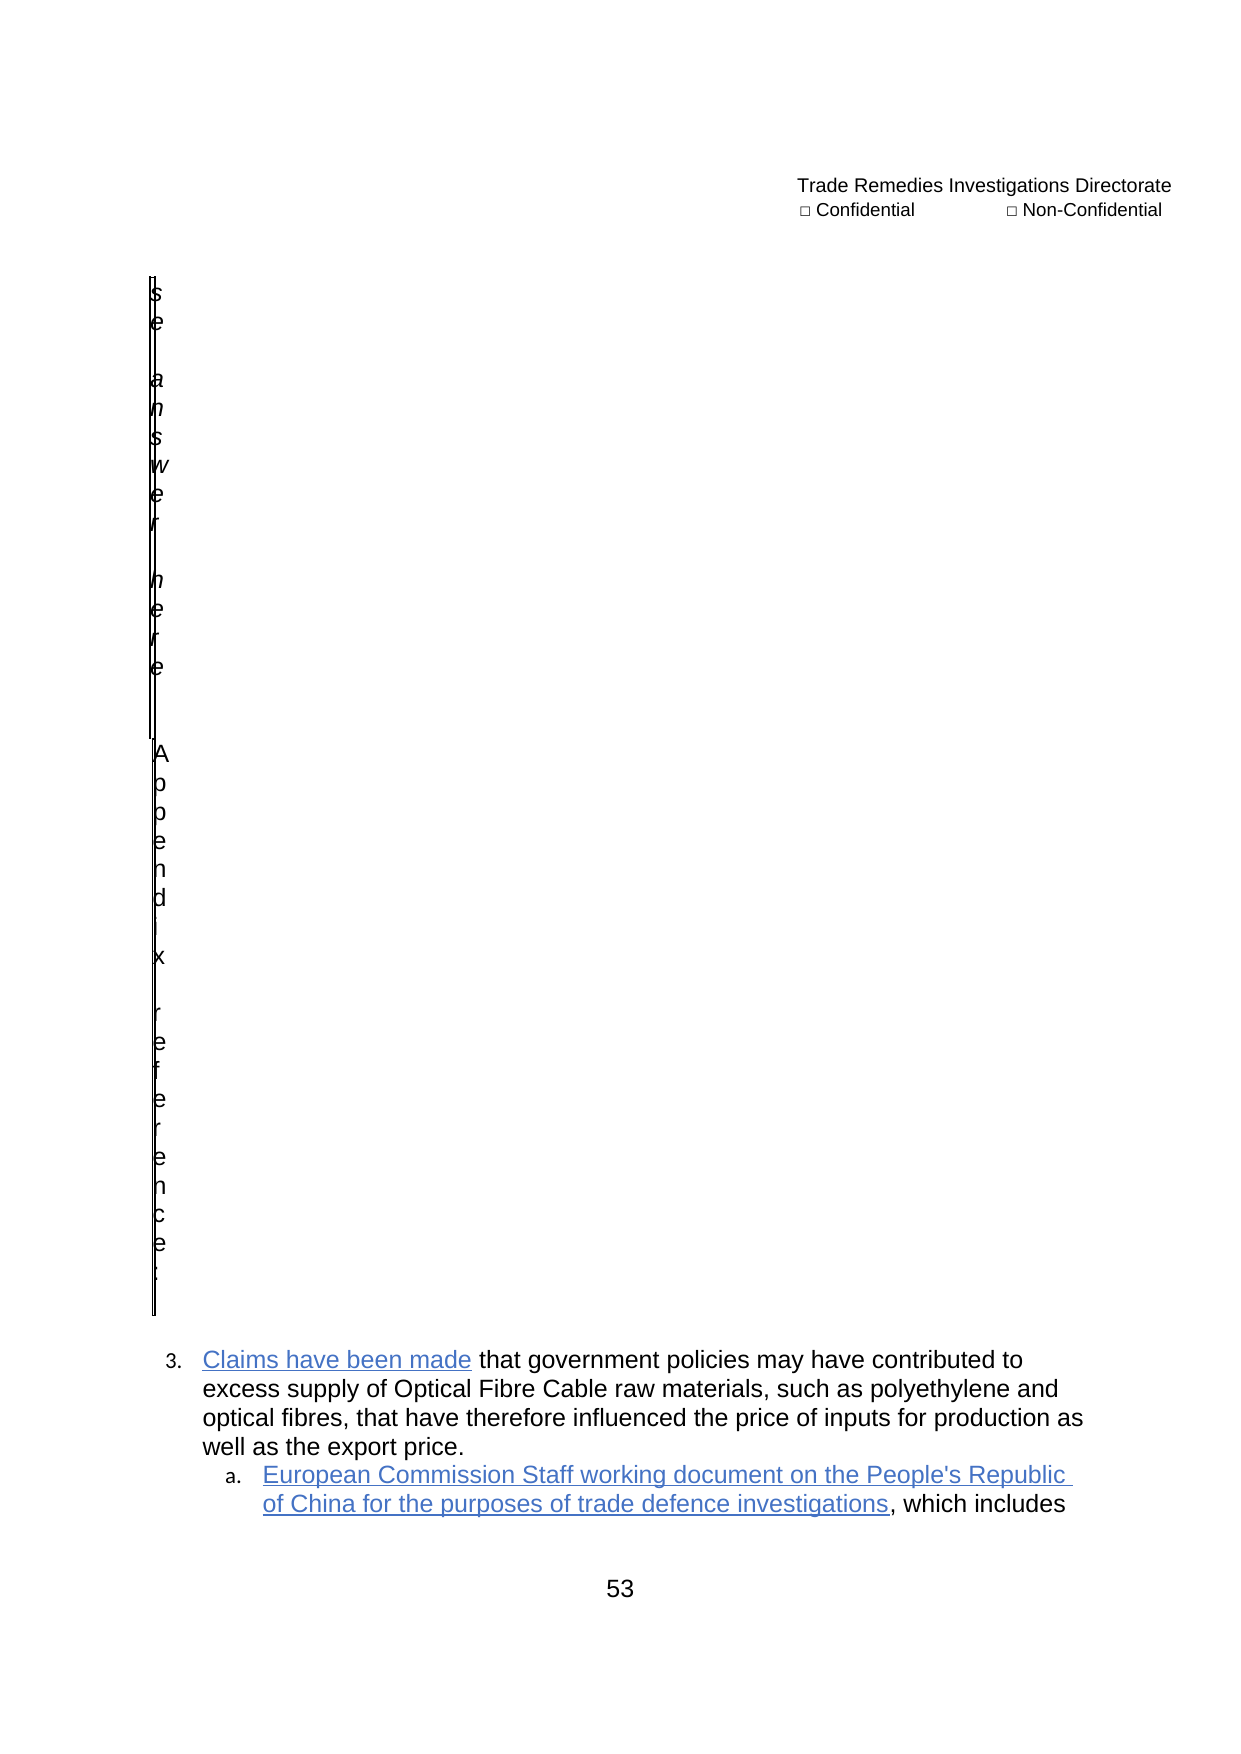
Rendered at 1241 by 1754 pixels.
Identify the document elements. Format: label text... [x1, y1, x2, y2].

list European Commission Staff working document on the People's Republic of China for the purposes of trade defence investigations, which includes [225, 1460, 1090, 1518]
list Claims have been made that government policies may have contributed to excess supply of Optical Fibre Cable raw materials, such as polyethylene and optical fibres, that have therefore influenced the price of inputs for production as well as the export price. [165, 1345, 1090, 1460]
